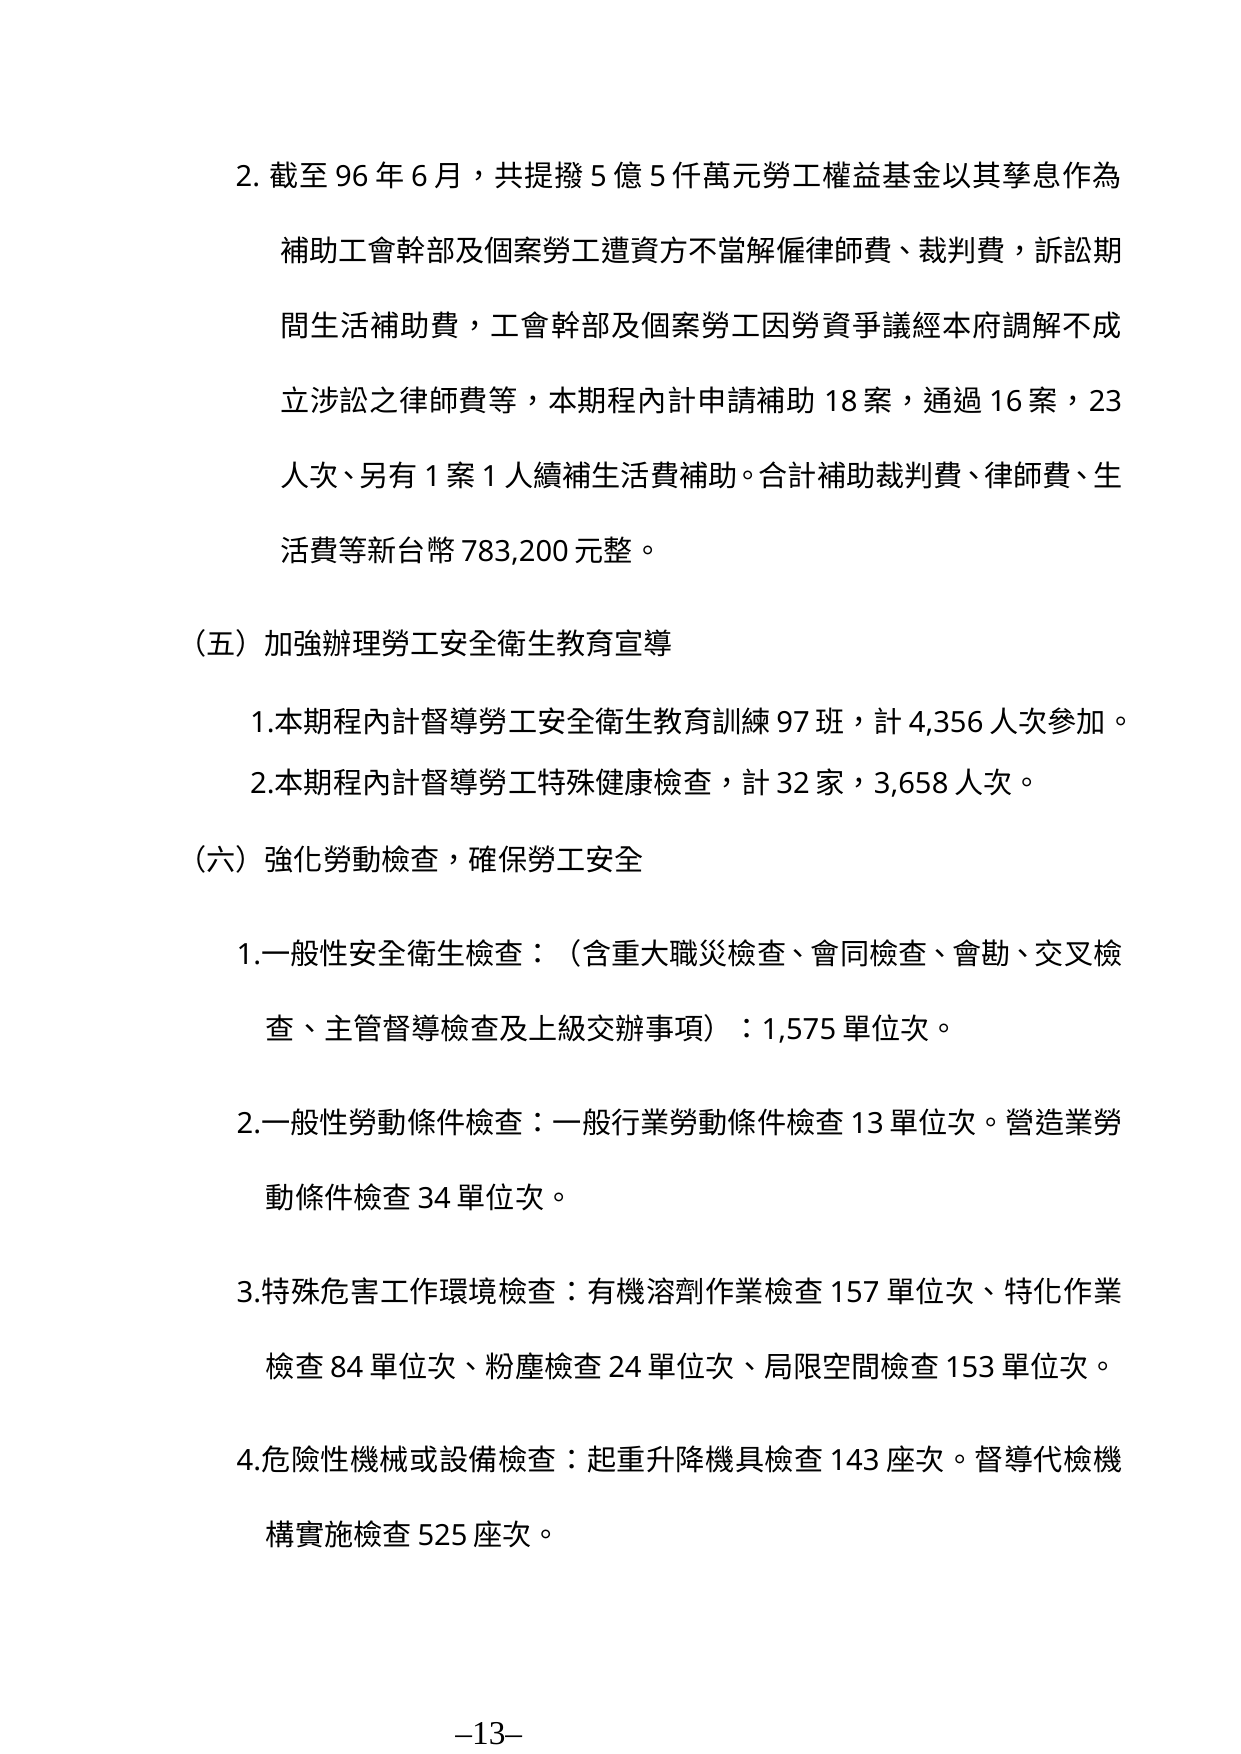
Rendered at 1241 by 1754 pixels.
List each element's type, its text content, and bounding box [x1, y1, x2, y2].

text 2. 截至96年6月，共提撥5億5仟萬元勞工權益基金以其孳息作為補助工會幹部及個案勞工遭資方不當解僱律師費、裁判費，訴訟期間生活補助費，工會幹部及個案勞工因勞資爭議經本府調解不成立涉訟之律師費等，本期程內計申請補助18案，通過16案，23人次、另有1案1人續補生活費補助。合計補助裁判費、律師費、生活費等新台幣783,200元整。 [235, 136, 1122, 586]
text （六）強化勞動檢查，確保勞工安全 [177, 821, 1122, 896]
text –13– [0, 1721, 977, 1751]
text （五）加強辦理勞工安全衛生教育宣導 [148, 604, 1122, 679]
text 2.本期程內計督導勞工特殊健康檢查，計32家，3,658人次。 [250, 759, 1122, 802]
text 1.一般性安全衛生檢查：（含重大職災檢查、會同檢查、會勘、交叉檢查、主管督導檢查及上級交辦事項）：1,575單位次。 [236, 914, 1122, 1064]
text 3.特殊危害工作環境檢查：有機溶劑作業檢查157單位次、特化作業檢查84單位次、粉塵檢查24單位次、局限空間檢查153單位次。 [236, 1252, 1122, 1402]
text 4.危險性機械或設備檢查：起重升降機具檢查143座次。督導代檢機構實施檢查525座次。 [236, 1421, 1122, 1571]
text 2.一般性勞動條件檢查：一般行業勞動條件檢查13單位次。營造業勞動條件檢查34單位次。 [236, 1083, 1122, 1233]
text 1.本期程內計督導勞工安全衛生教育訓練97班，計4,356人次參加。 [250, 698, 1122, 741]
